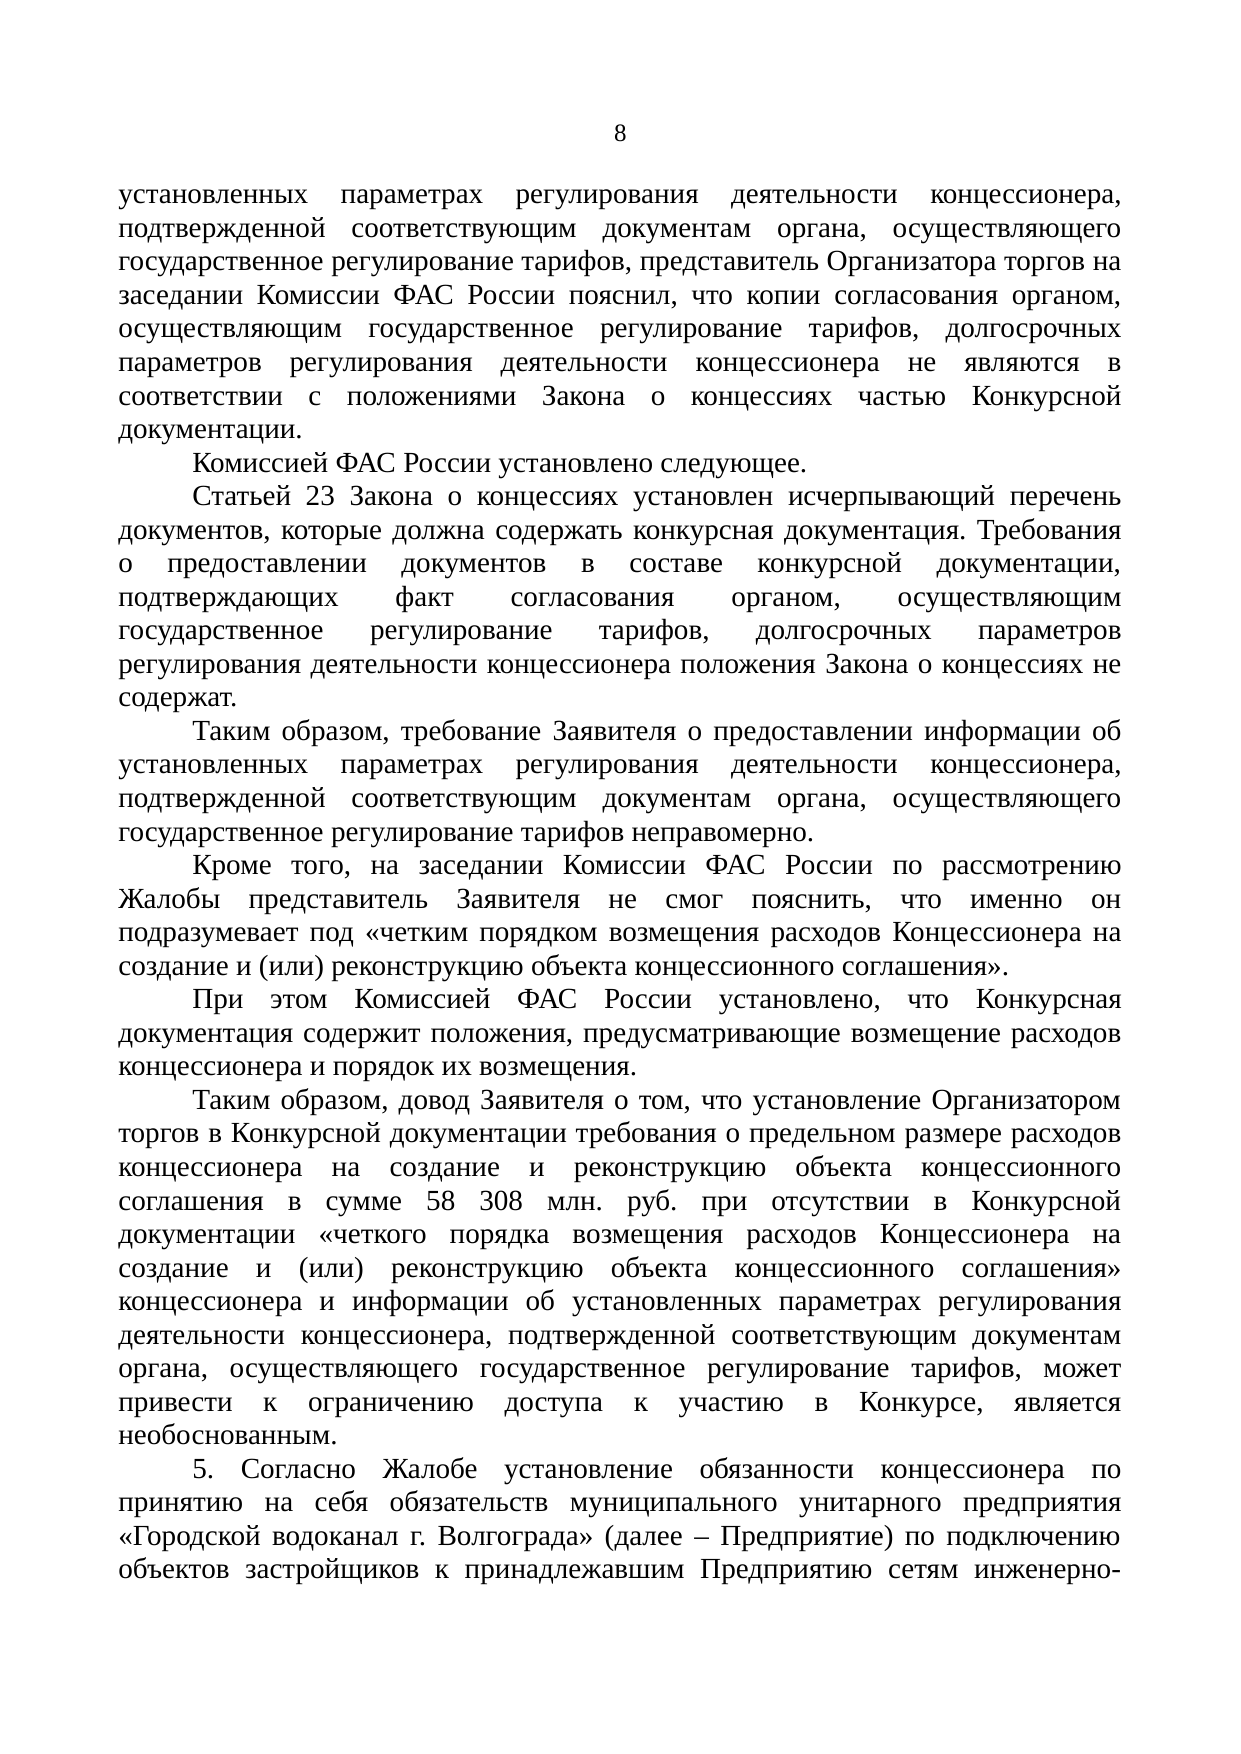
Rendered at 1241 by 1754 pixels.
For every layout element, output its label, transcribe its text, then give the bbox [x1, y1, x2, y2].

text Таким образом, довод Заявителя о том, что установление Организатором торгов в Конкурсной документации требования о предельном размере расходов концессионера на создание и реконструкцию объекта концессионного соглашения в сумме 58 308 млн. руб. при отсутствии в Конкурсной документации «четкого порядка возмещения расходов Концессионера на создание и (или) реконструкцию объекта концессионного соглашения» концессионера и информации об установленных параметрах регулирования деятельности концессионера, подтвержденной соответствующим документам органа, осуществляющего государственное регулирование тарифов, может привести к ограничению доступа к участию в Конкурсе, является необоснованным. [118, 1082, 1122, 1451]
text Таким образом, требование Заявителя о предоставлении информации об установленных параметрах регулирования деятельности концессионера, подтвержденной соответствующим документам органа, осуществляющего государственное регулирование тарифов неправомерно. [118, 713, 1122, 847]
text Статьей 23 Закона о концессиях установлен исчерпывающий перечень документов, которые должна содержать конкурсная документация. Требования о предоставлении документов в составе конкурсной документации, подтверждающих факт согласования органом, осуществляющим государственное регулирование тарифов, долгосрочных параметров регулирования деятельности концессионера положения Закона о концессиях не содержат. [118, 478, 1122, 713]
text Комиссией ФАС России установлено следующее. [118, 445, 1122, 478]
text Кроме того, на заседании Комиссии ФАС России по рассмотрению Жалобы представитель Заявителя не смог пояснить, что именно он подразумевает под «четким порядком возмещения расходов Концессионера на создание и (или) реконструкцию объекта концессионного соглашения». [118, 847, 1122, 981]
text установленных параметрах регулирования деятельности концессионера, подтвержденной соответствующим документам органа, осуществляющего государственное регулирование тарифов, представитель Организатора торгов на заседании Комиссии ФАС России пояснил, что копии согласования органом, осуществляющим государственное регулирование тарифов, долгосрочных параметров регулирования деятельности концессионера не являются в соответствии с положениями Закона о концессиях частью Конкурсной документации. [118, 176, 1122, 445]
text При этом Комиссией ФАС России установлено, что Конкурсная документация содержит положения, предусматривающие возмещение расходов концессионера и порядок их возмещения. [118, 981, 1122, 1082]
text 5. Согласно Жалобе установление обязанности концессионера по принятию на себя обязательств муниципального унитарного предприятия «Городской водоканал г. Волгограда» (далее – Предприятие) по подключению объектов застройщиков к принадлежавшим Предприятию сетям инженерно- [118, 1451, 1122, 1585]
